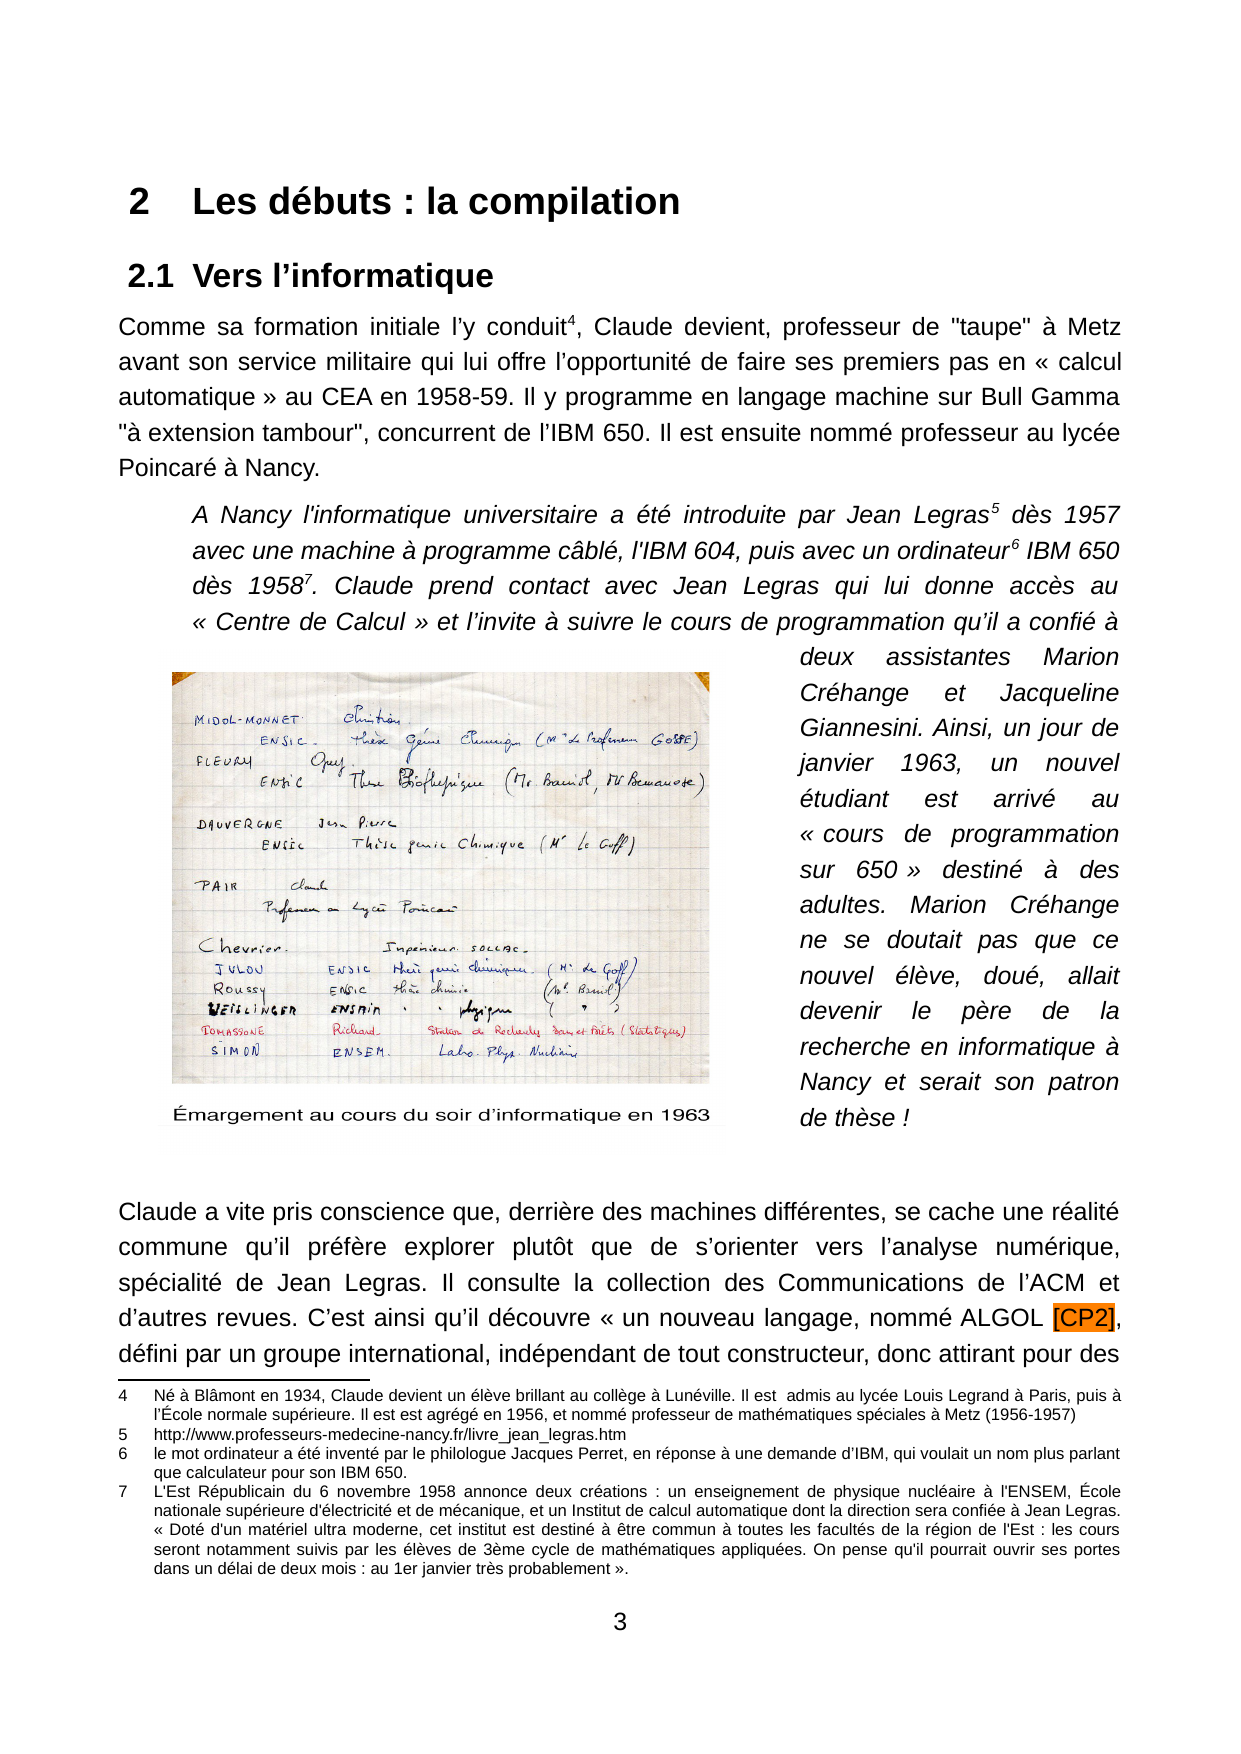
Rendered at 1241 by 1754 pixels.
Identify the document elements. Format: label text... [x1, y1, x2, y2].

subtitle Les débuts : la compilation [118, 178, 1122, 222]
text L'Est Républicain du 6 novembre 1958 annonce deux créations : un enseignement de physique nucléaire à l'ENSEM, École nationale supérieure d'électricité et de mécanique, et un Institut de calcul automatique dont la direction sera confiée à Jean Legras. « Doté d'un matériel ultra moderne, cet institut est destiné à être commun à toutes les facultés de la région de l'Est : les cours seront notamment suivis par les élèves de 3ème cycle de mathématiques appliquées. On pense qu'il pourrait ouvrir ses portes dans un délai de deux mois : au 1er janvier très probablement ». [118, 1482, 1122, 1578]
text Né à Blâmont en 1934, Claude devient un élève brillant au collège à Lunéville. Il est admis au lycée Louis Legrand à Paris, puis à l’École normale supérieure. Il est est agrégé en 1956, et nommé professeur de mathématiques spéciales à Metz (1956-1957) [118, 1386, 1122, 1424]
subtitle Vers l’informatique [118, 256, 1122, 294]
picture [157, 649, 726, 1155]
text Comme sa formation initiale l’y conduit, Claude devient, professeur de "taupe" à Metz avant son service militaire qui lui offre l’opportunité de faire ses premiers pas en « calcul automatique » au CEA en 1958-59. Il y programme en langage machine sur Bull Gamma "à extension tambour", concurrent de l’IBM 650. Il est ensuite nommé professeur au lycée Poincaré à Nancy. [118, 307, 1122, 484]
text A Nancy l'informatique universitaire a été introduite par Jean Legras dès 1957 avec une machine à programme câblé, l'IBM 604, puis avec un ordinateur IBM 650 dès 1958. Claude prend contact avec Jean Legras qui lui donne accès au « Centre de Calcul » et l’invite à suivre le cours de programmation qu’il a confié à deux assistantes Marion Créhange et Jacqueline Giannesini. Ainsi, un jour de janvier 1963, un nouvel étudiant est arrivé au « cours de programmation sur 650 » destiné à des adultes. Marion Créhange ne se doutait pas que ce nouvel élève, doué, allait devenir le père de la recherche en informatique à Nancy et serait son patron de thèse ! [192, 496, 1122, 1133]
text Claude a vite pris conscience que, derrière des machines différentes, se cache une réalité commune qu’il préfère explorer plutôt que de s’orienter vers l’analyse numérique, spécialité de Jean Legras. Il consulte la collection des Communications de l’ACM et d’autres revues. C’est ainsi qu’il découvre « un nouveau langage, nommé ALGOL [CP2], défini par un groupe international, indépendant de tout constructeur, donc attirant pour des [118, 1192, 1122, 1369]
text le mot ordinateur a été inventé par le philologue Jacques Perret, en réponse à une demande d’IBM, qui voulait un nom plus parlant que calculateur pour son IBM 650. [118, 1443, 1122, 1482]
text http://www.professeurs-medecine-nancy.fr/livre_jean_legras.htm [118, 1424, 1122, 1443]
